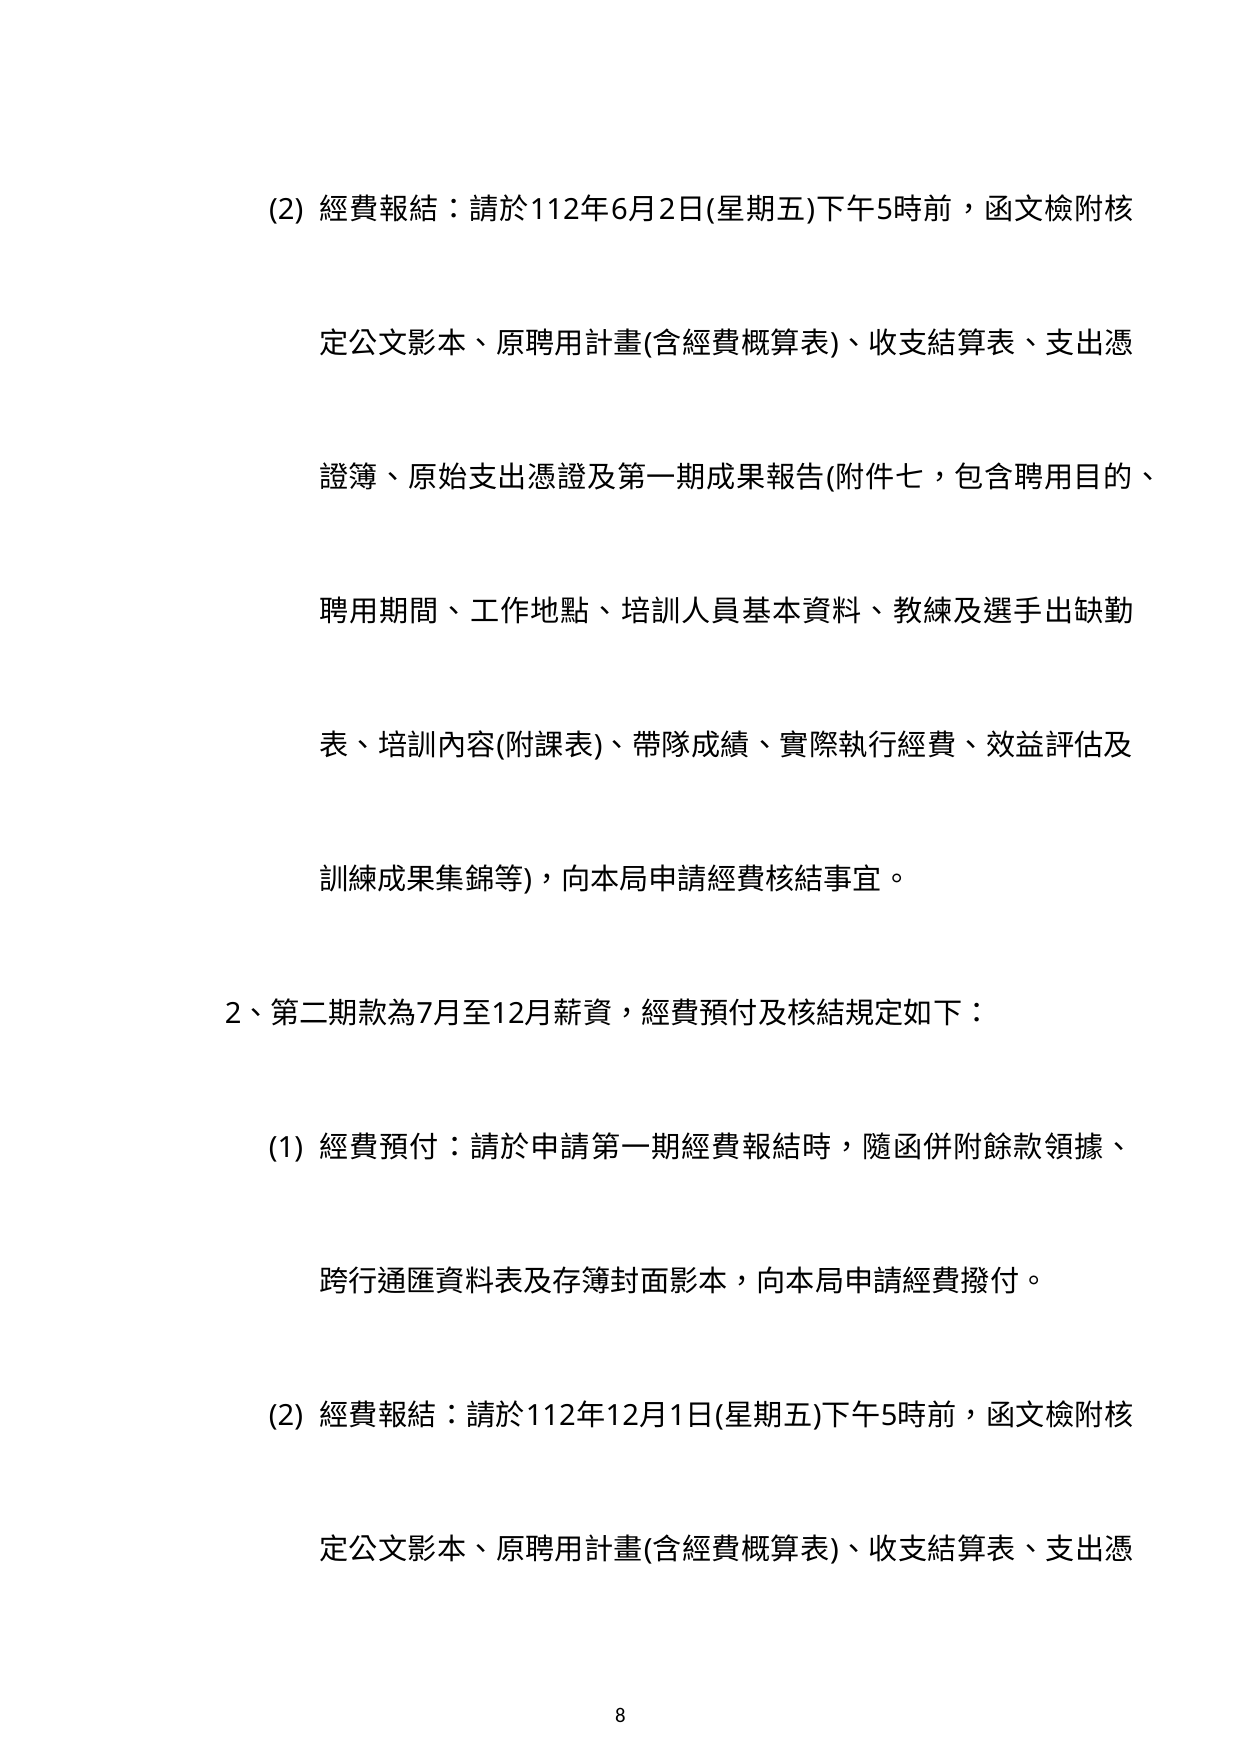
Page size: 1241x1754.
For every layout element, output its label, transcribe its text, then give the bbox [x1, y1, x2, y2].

list 經費報結：請於112年12月1日(星期五)下午5時前，函文檢附核定公文影本、原聘用計畫(含經費概算表)、收支結算表、支出憑證簿、原始支出憑證及第二期成果報告(附件七，包含聘用目的、聘用期間、工作地點、培訓人員基本資料、教練及選手出缺勤表、培訓內容(附課表)、帶隊成績、實際執行經費、教練年終考核會議紀錄、效益評估及訓練成果集錦等)，向本局申請經費核結事宜。 [269, 1346, 1134, 1614]
text 2、第二期款為7月至12月薪資，經費預付及核結規定如下： [224, 944, 1134, 1078]
list 經費報結：請於112年6月2日(星期五)下午5時前，函文檢附核定公文影本、原聘用計畫(含經費概算表)、收支結算表、支出憑證簿、原始支出憑證及第一期成果報告(附件七，包含聘用目的、聘用期間、工作地點、培訓人員基本資料、教練及選手出缺勤表、培訓內容(附課表)、帶隊成績、實際執行經費、效益評估及訓練成果集錦等)，向本局申請經費核結事宜。 [269, 140, 1134, 944]
list 經費預付：請於申請第一期經費報結時，隨函併附餘款領據、跨行通匯資料表及存簿封面影本，向本局申請經費撥付。 [269, 1078, 1134, 1346]
